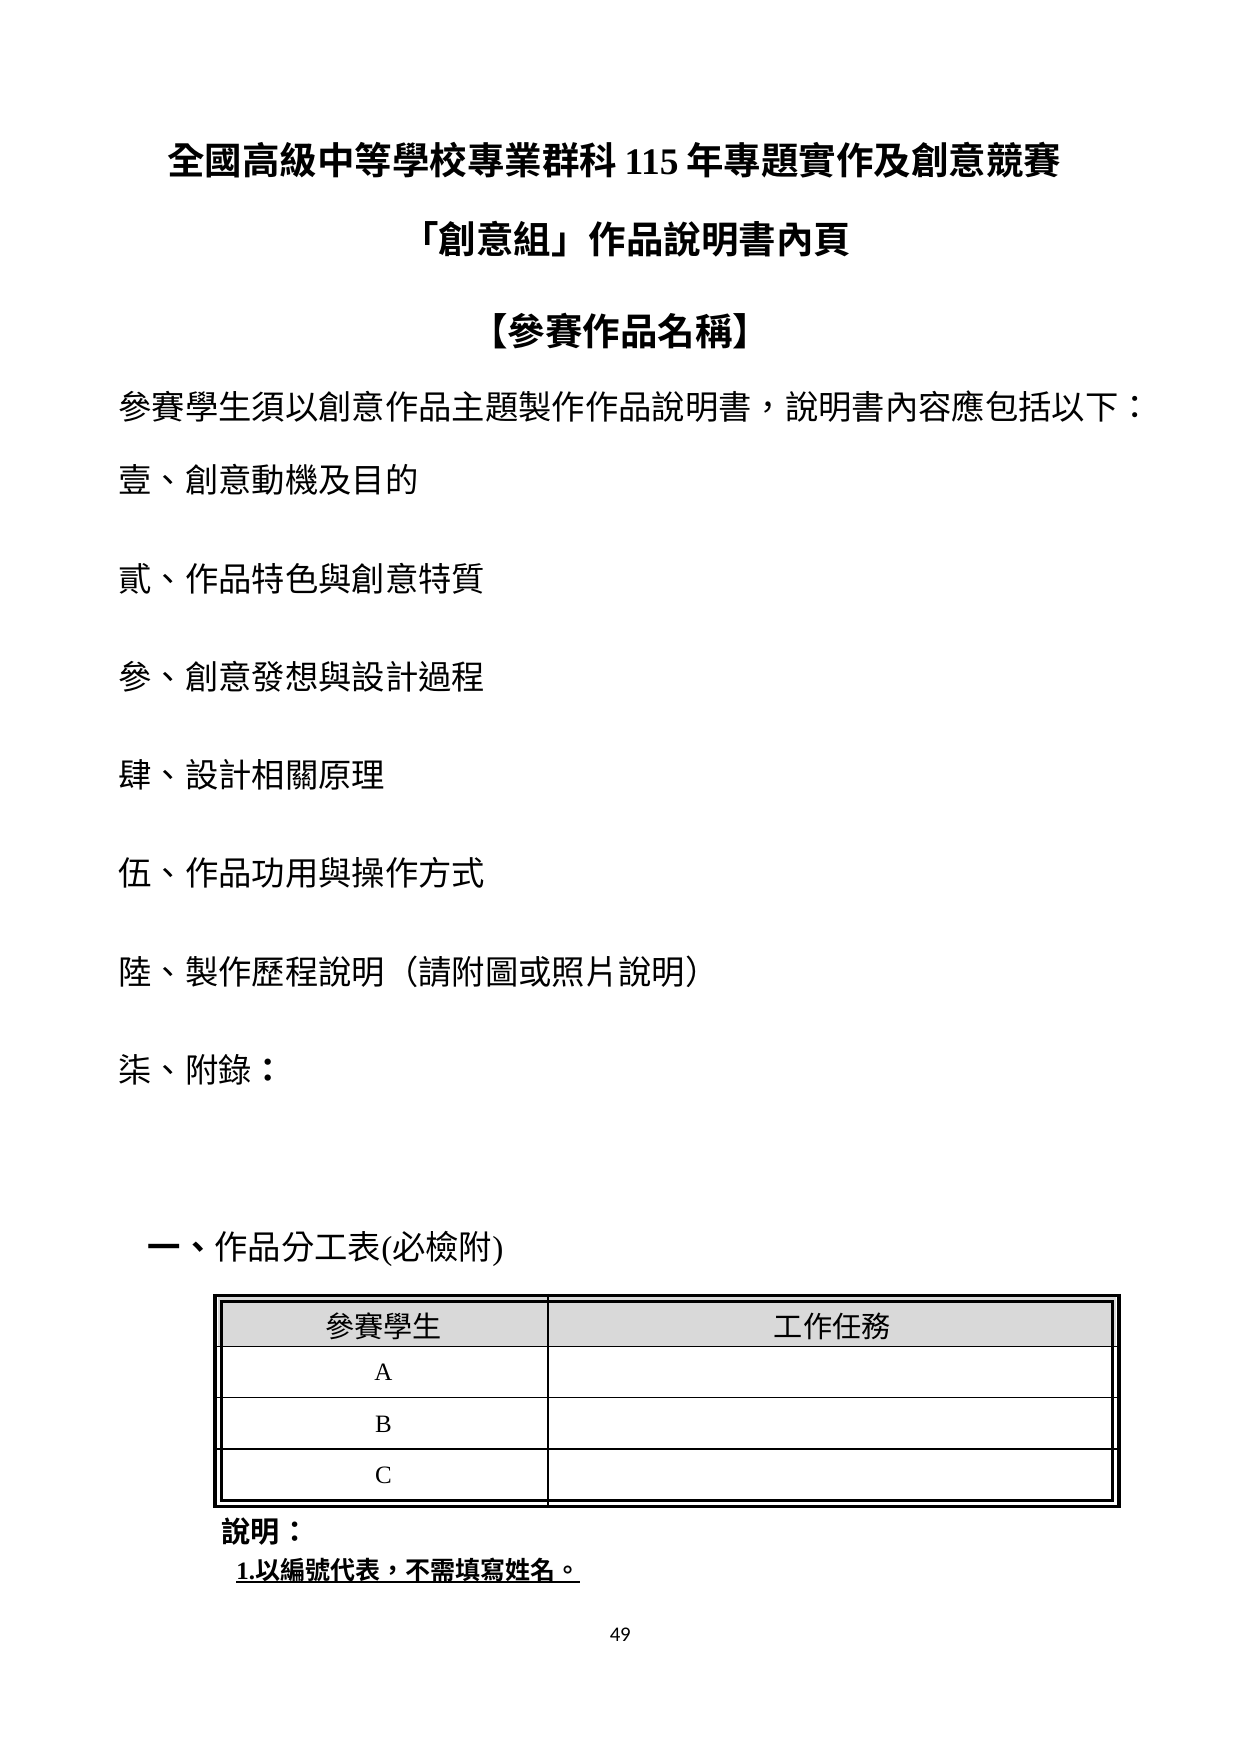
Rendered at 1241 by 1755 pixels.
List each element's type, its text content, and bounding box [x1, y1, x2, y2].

table_cell [549, 1398, 1111, 1448]
text 1.以編號代表，不需填寫姓名。 [236, 1551, 1122, 1587]
text 一、作品分工表(必檢附) [148, 1221, 1122, 1269]
table_header 工作任務 [549, 1297, 1116, 1346]
text 說明： [221, 1508, 1122, 1551]
text 全國高級中等學校專業群科115年專題實作及創意競賽 [94, 131, 1133, 185]
text 參、創意發想與設計過程 [118, 651, 1122, 699]
text 肆、設計相關原理 [118, 749, 1122, 797]
table_cell [549, 1347, 1111, 1397]
text 貳、作品特色與創意特質 [118, 552, 1122, 601]
text 參賽學生須以創意作品主題製作作品說明書，說明書內容應包括以下： [118, 381, 1122, 429]
text 「創意組」作品說明書內頁 [118, 210, 1133, 264]
table_cell A [223, 1347, 547, 1397]
text 【參賽作品名稱】 [118, 302, 1122, 356]
table_cell C [223, 1450, 547, 1499]
text 伍、作品功用與操作方式 [118, 847, 1122, 895]
table_header 參賽學生 [218, 1297, 547, 1346]
table_cell [549, 1450, 1111, 1499]
text 壹、創意動機及目的 [118, 454, 1122, 502]
text 陸、製作歷程說明（請附圖或照片說明） [118, 945, 1122, 994]
table_cell B [223, 1398, 547, 1448]
text 柒、附錄： [118, 1044, 1122, 1092]
